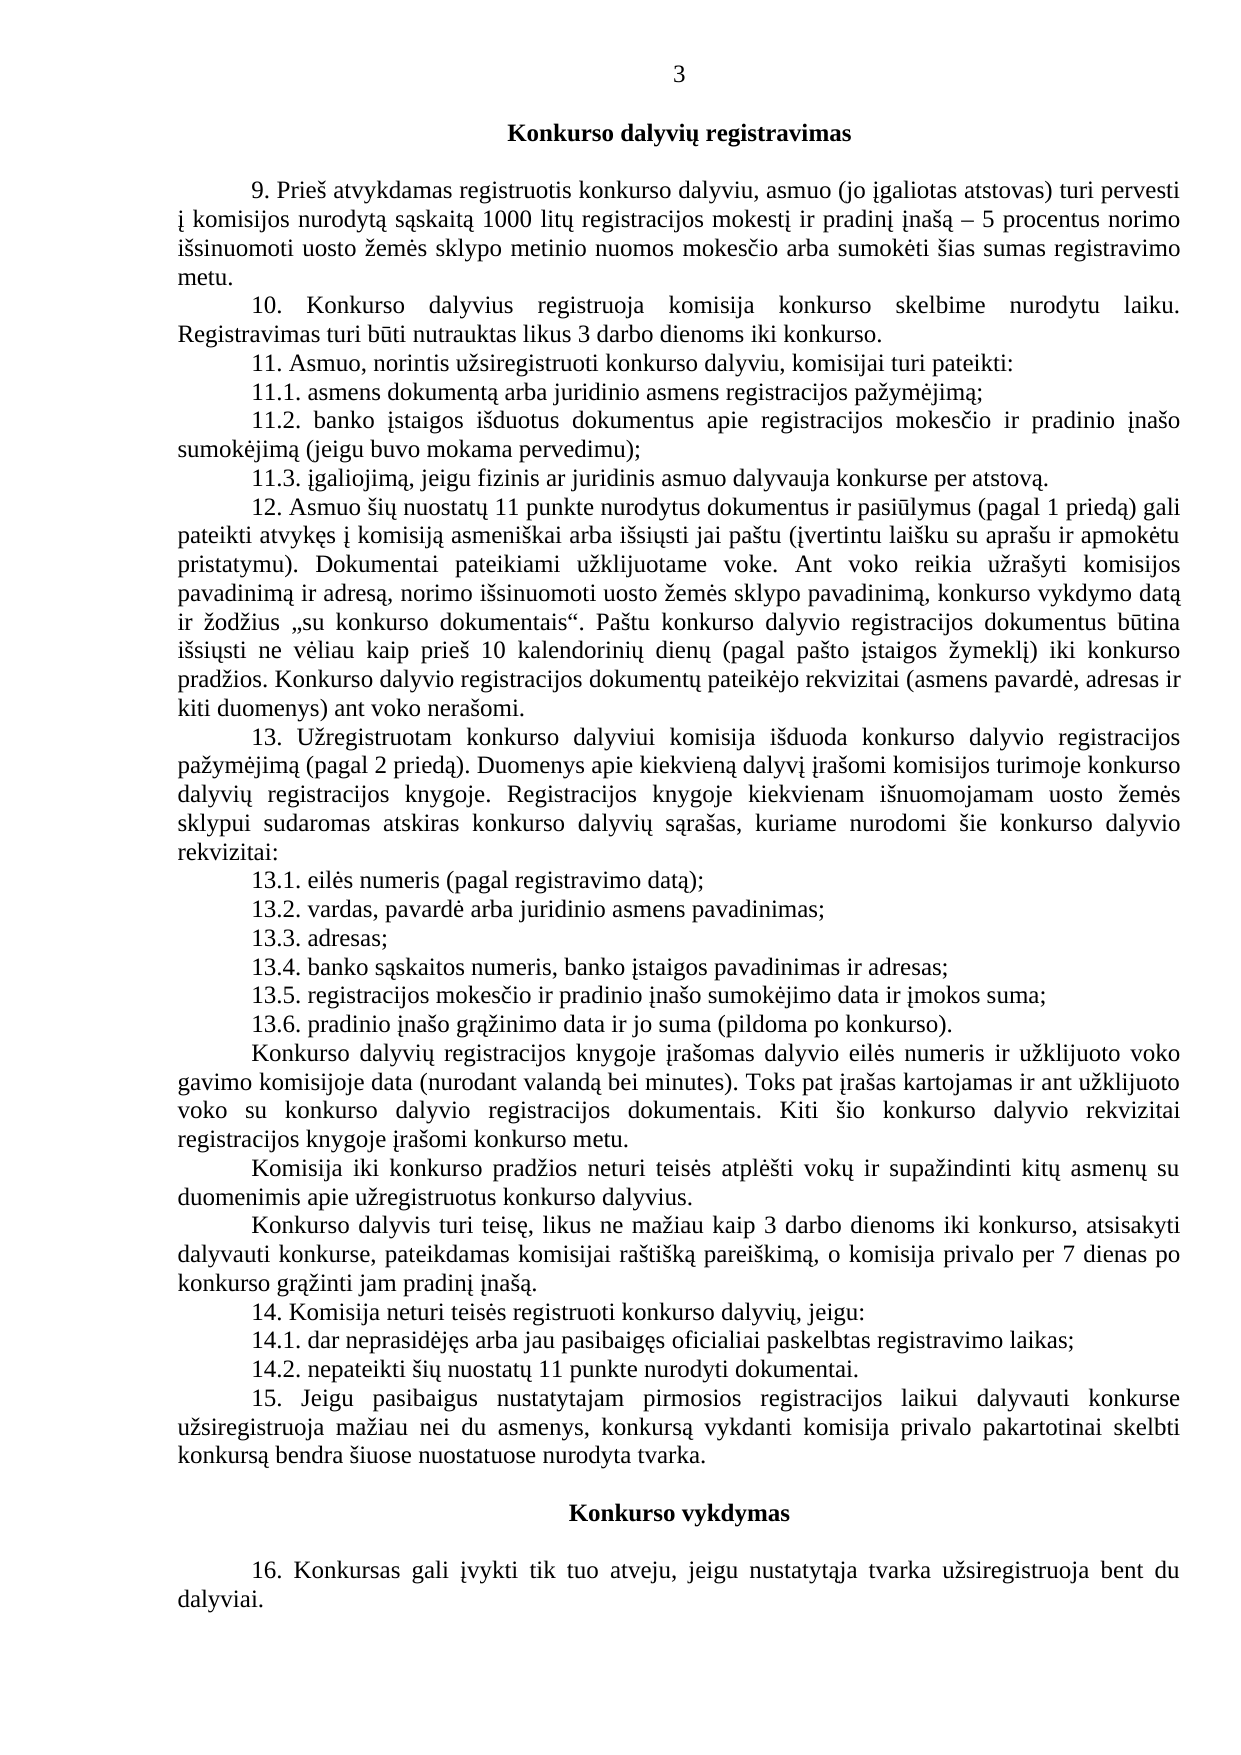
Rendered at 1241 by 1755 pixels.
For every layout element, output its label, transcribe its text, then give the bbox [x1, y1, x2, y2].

text 14.2. nepateikti šių nuostatų 11 punkte nurodyti dokumentai. [177, 1354, 1181, 1383]
text 9. Prieš atvykdamas registruotis konkurso dalyviu, asmuo (jo įgaliotas atstovas) turi pervesti į komisijos nurodytą sąskaitą 1000 litų registracijos mokestį ir pradinį įnašą – 5 procentus norimo išsinuomoti uosto žemės sklypo metinio nuomos mokesčio arba sumokėti šias sumas registravimo metu. [177, 176, 1181, 291]
text Konkurso dalyvių registracijos knygoje įrašomas dalyvio eilės numeris ir užklijuoto voko gavimo komisijoje data (nurodant valandą bei minutes). Toks pat įrašas kartojamas ir ant užklijuoto voko su konkurso dalyvio registracijos dokumentais. Kiti šio konkurso dalyvio rekvizitai registracijos knygoje įrašomi konkurso metu. [177, 1038, 1181, 1153]
text 11.3. įgaliojimą, jeigu fizinis ar juridinis asmuo dalyvauja konkurse per atstovą. [177, 463, 1181, 492]
text 14. Komisija neturi teisės registruoti konkurso dalyvių, jeigu: [177, 1297, 1181, 1326]
text 13.6. pradinio įnašo grąžinimo data ir jo suma (pildoma po konkurso). [177, 1009, 1181, 1038]
text 12. Asmuo šių nuostatų 11 punkte nurodytus dokumentus ir pasiūlymus (pagal 1 priedą) gali pateikti atvykęs į komisiją asmeniškai arba išsiųsti jai paštu (įvertintu laišku su aprašu ir apmokėtu pristatymu). Dokumentai pateikiami užklijuotame voke. Ant voko reikia užrašyti komisijos pavadinimą ir adresą, norimo išsinuomoti uosto žemės sklypo pavadinimą, konkurso vykdymo datą ir žodžius „su konkurso dokumentais“. Paštu konkurso dalyvio registracijos dokumentus būtina išsiųsti ne vėliau kaip prieš 10 kalendorinių dienų (pagal pašto įstaigos žymeklį) iki konkurso pradžios. Konkurso dalyvio registracijos dokumentų pateikėjo rekvizitai (asmens pavardė, adresas ir kiti duomenys) ant voko nerašomi. [177, 492, 1181, 722]
text Konkurso dalyvių registravimas [177, 118, 1181, 147]
text 11.1. asmens dokumentą arba juridinio asmens registracijos pažymėjimą; [177, 377, 1181, 406]
text 13.1. eilės numeris (pagal registravimo datą); [177, 866, 1181, 894]
text 13.3. adresas; [177, 923, 1181, 952]
text Konkurso vykdymas [177, 1498, 1181, 1527]
text 10. Konkurso dalyvius registruoja komisija konkurso skelbime nurodytu laiku. Registravimas turi būti nutrauktas likus 3 darbo dienoms iki konkurso. [177, 291, 1181, 348]
text 11.2. banko įstaigos išduotus dokumentus apie registracijos mokesčio ir pradinio įnašo sumokėjimą (jeigu buvo mokama pervedimu); [177, 406, 1181, 463]
text 13. Užregistruotam konkurso dalyviui komisija išduoda konkurso dalyvio registracijos pažymėjimą (pagal 2 priedą). Duomenys apie kiekvieną dalyvį įrašomi komisijos turimoje konkurso dalyvių registracijos knygoje. Registracijos knygoje kiekvienam išnuomojamam uosto žemės sklypui sudaromas atskiras konkurso dalyvių sąrašas, kuriame nurodomi šie konkurso dalyvio rekvizitai: [177, 722, 1181, 866]
text 16. Konkursas gali įvykti tik tuo atveju, jeigu nustatytąja tvarka užsiregistruoja bent du dalyviai. [177, 1556, 1181, 1613]
text Komisija iki konkurso pradžios neturi teisės atplėšti vokų ir supažindinti kitų asmenų su duomenimis apie užregistruotus konkurso dalyvius. [177, 1153, 1181, 1211]
text Konkurso dalyvis turi teisę, likus ne mažiau kaip 3 darbo dienoms iki konkurso, atsisakyti dalyvauti konkurse, pateikdamas komisijai raštišką pareiškimą, o komisija privalo per 7 dienas po konkurso grąžinti jam pradinį įnašą. [177, 1211, 1181, 1297]
text 14.1. dar neprasidėjęs arba jau pasibaigęs oficialiai paskelbtas registravimo laikas; [177, 1326, 1181, 1354]
text 15. Jeigu pasibaigus nustatytajam pirmosios registracijos laikui dalyvauti konkurse užsiregistruoja mažiau nei du asmenys, konkursą vykdanti komisija privalo pakartotinai skelbti konkursą bendra šiuose nuostatuose nurodyta tvarka. [177, 1383, 1181, 1469]
text 13.2. vardas, pavardė arba juridinio asmens pavadinimas; [177, 894, 1181, 923]
text 11. Asmuo, norintis užsiregistruoti konkurso dalyviu, komisijai turi pateikti: [177, 348, 1181, 377]
text 13.5. registracijos mokesčio ir pradinio įnašo sumokėjimo data ir įmokos suma; [177, 981, 1181, 1009]
text 13.4. banko sąskaitos numeris, banko įstaigos pavadinimas ir adresas; [177, 952, 1181, 981]
